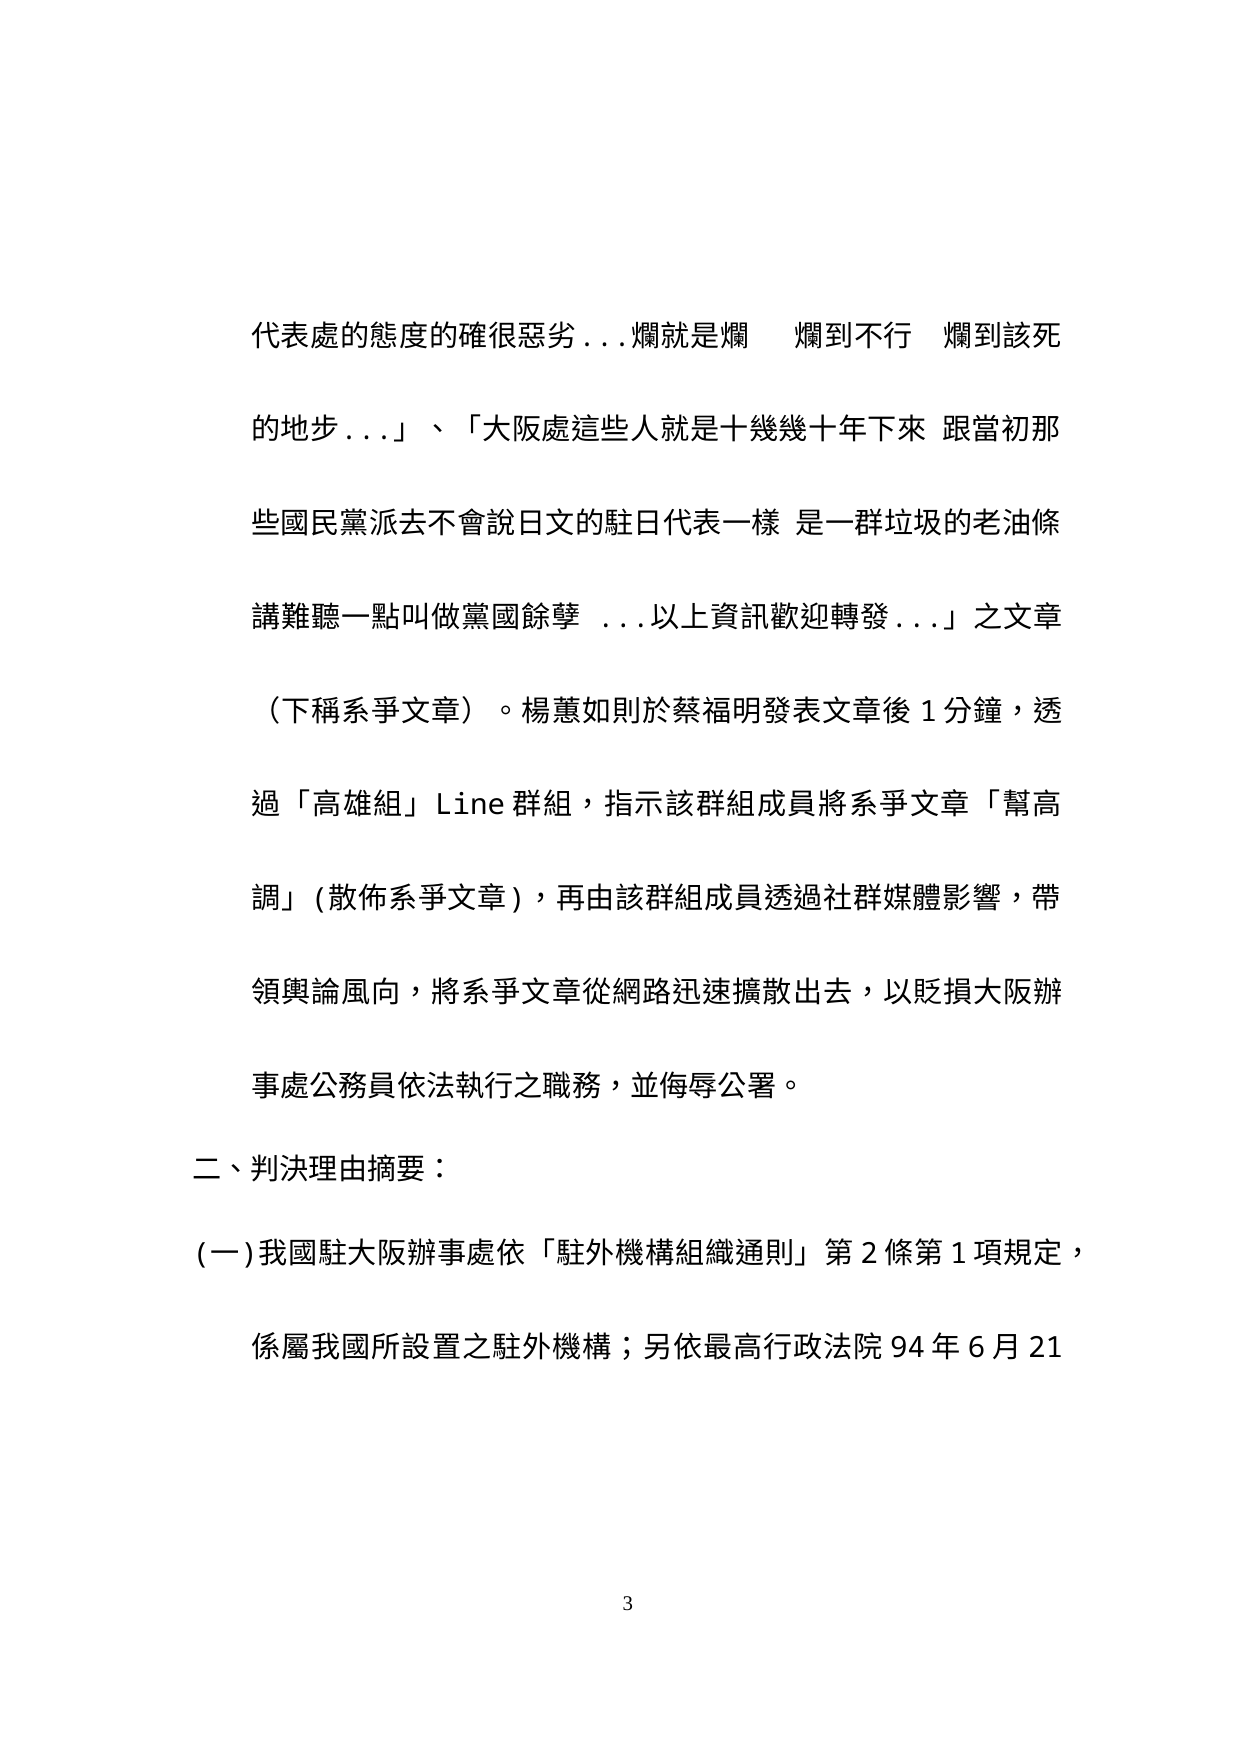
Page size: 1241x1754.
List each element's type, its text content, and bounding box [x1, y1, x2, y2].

text 代表處的態度的確很惡劣...爛就是爛 爛到不行 爛到該死的地步...」、「大阪處這些人就是十幾幾十年下來 跟當初那些國民黨派去不會說日文的駐日代表一樣 是一群垃圾的老油條 講難聽一點叫做黨國餘孽 ...以上資訊歡迎轉發...」之文章（下稱系爭文章）。楊蕙如則於蔡福明發表文章後1分鐘，透過「高雄組」Line群組，指示該群組成員將系爭文章「幫高調」(散佈系爭文章)，再由該群組成員透過社群媒體影響，帶領輿論風向，將系爭文章從網路迅速擴散出去，以貶損大阪辦事處公務員依法執行之職務，並侮辱公署。 [251, 292, 1063, 1104]
text (一)我國駐大阪辦事處依「駐外機構組織通則」第2條第1項規定，係屬我國所設置之駐外機構；另依最高行政法院94年6月21日庭長法官聯席會議決議，「行政機關」之認定係以實質上行使行政權具行政作用之機關，而為實質意義之認定，因此，大阪辦事處確屬行政機關（公署）。 [192, 1209, 1063, 1365]
text 二、判決理由摘要： [192, 1125, 1063, 1188]
